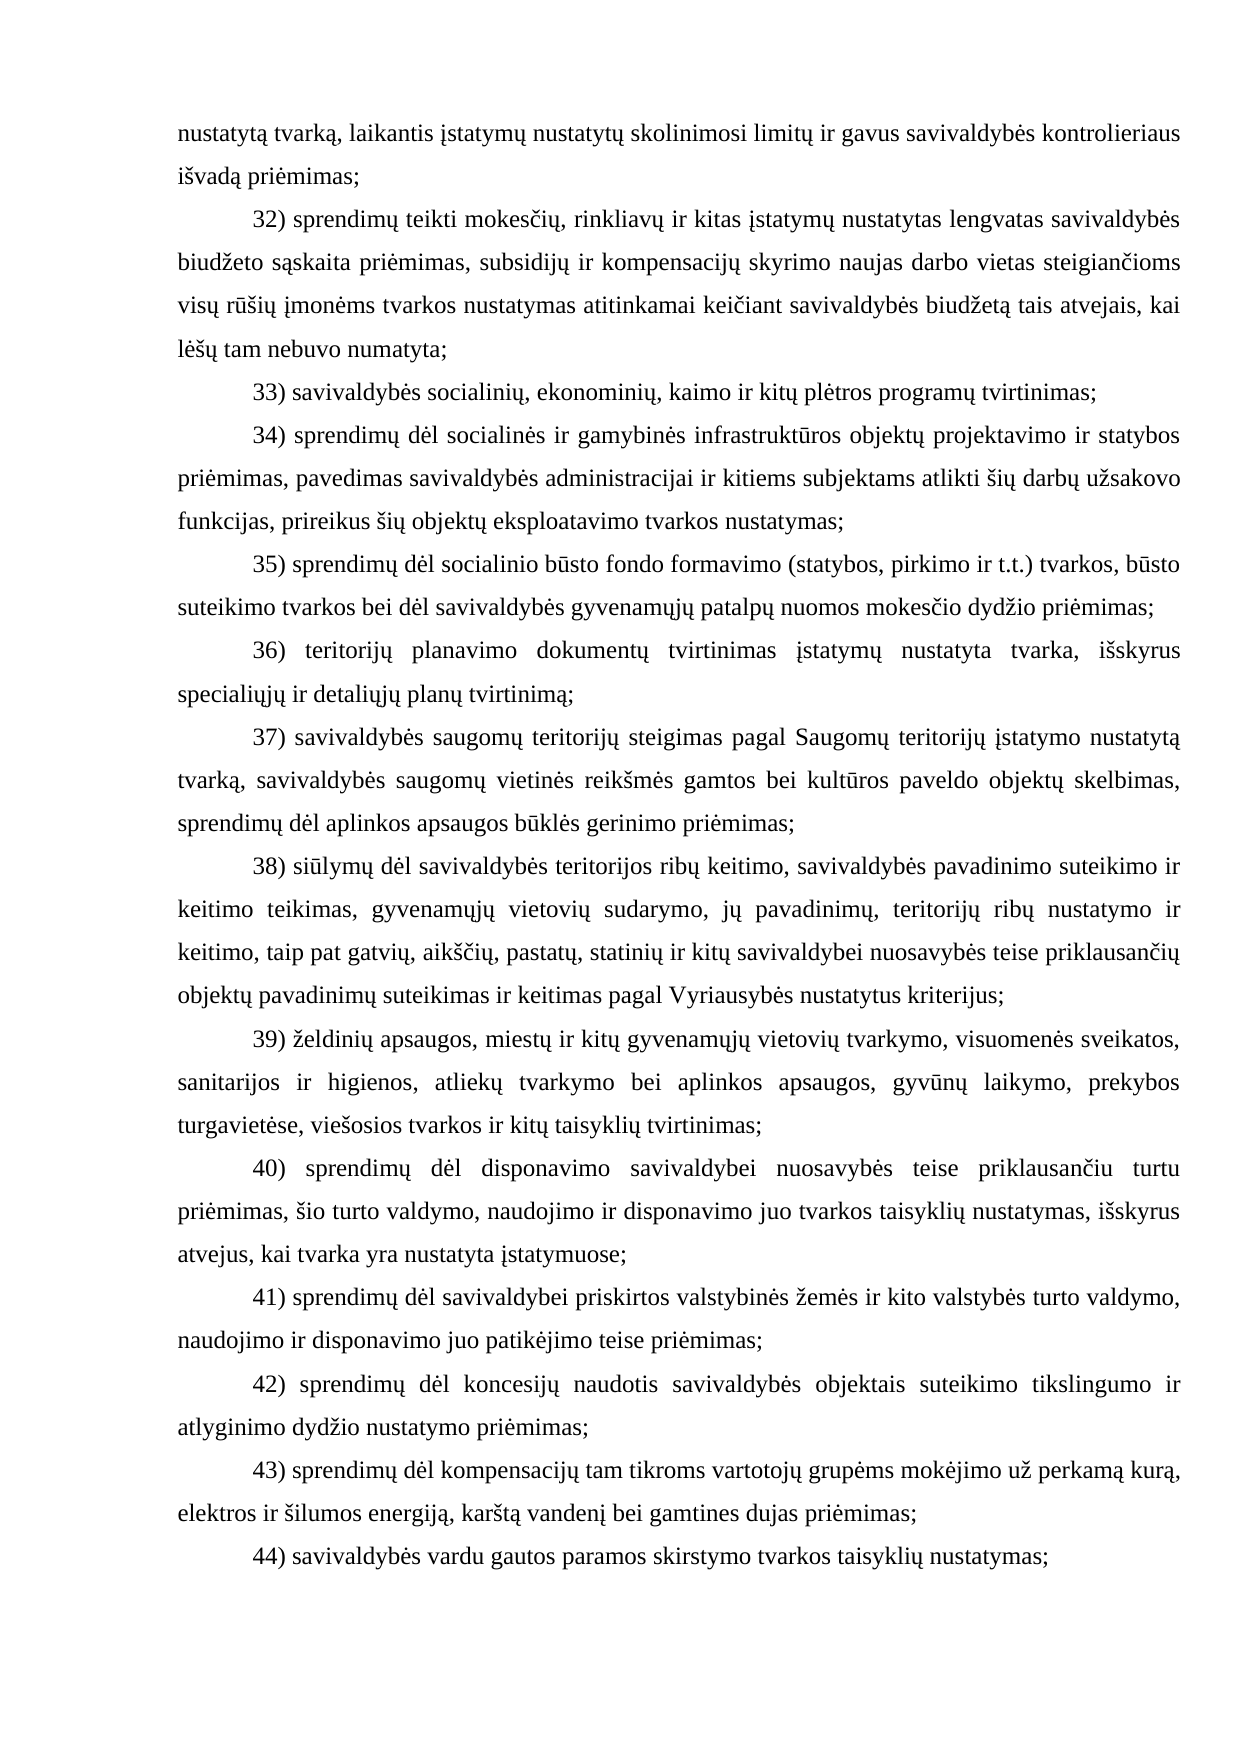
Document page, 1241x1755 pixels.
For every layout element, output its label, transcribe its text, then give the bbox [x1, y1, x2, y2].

text 34) sprendimų dėl socialinės ir gamybinės infrastruktūros objektų projektavimo ir statybos priėmimas, pavedimas savivaldybės administracijai ir kitiems subjektams atlikti šių darbų užsakovo funkcijas, prireikus šių objektų eksploatavimo tvarkos nustatymas; [177, 420, 1181, 535]
text 35) sprendimų dėl socialinio būsto fondo formavimo (statybos, pirkimo ir t.t.) tvarkos, būsto suteikimo tvarkos bei dėl savivaldybės gyvenamųjų patalpų nuomos mokesčio dydžio priėmimas; [177, 549, 1181, 621]
text 38) siūlymų dėl savivaldybės teritorijos ribų keitimo, savivaldybės pavadinimo suteikimo ir keitimo teikimas, gyvenamųjų vietovių sudarymo, jų pavadinimų, teritorijų ribų nustatymo ir keitimo, taip pat gatvių, aikščių, pastatų, statinių ir kitų savivaldybei nuosavybės teise priklausančių objektų pavadinimų suteikimas ir keitimas pagal Vyriausybės nustatytus kriterijus; [177, 851, 1181, 1009]
text 43) sprendimų dėl kompensacijų tam tikroms vartotojų grupėms mokėjimo už perkamą kurą, elektros ir šilumos energiją, karštą vandenį bei gamtines dujas priėmimas; [177, 1455, 1181, 1527]
text 40) sprendimų dėl disponavimo savivaldybei nuosavybės teise priklausančiu turtu priėmimas, šio turto valdymo, naudojimo ir disponavimo juo tvarkos taisyklių nustatymas, išskyrus atvejus, kai tvarka yra nustatyta įstatymuose; [177, 1153, 1181, 1268]
text nustatytą tvarką, laikantis įstatymų nustatytų skolinimosi limitų ir gavus savivaldybės kontrolieriaus išvadą priėmimas; [177, 118, 1181, 190]
text 41) sprendimų dėl savivaldybei priskirtos valstybinės žemės ir kito valstybės turto valdymo, naudojimo ir disponavimo juo patikėjimo teise priėmimas; [177, 1282, 1181, 1354]
text 32) sprendimų teikti mokesčių, rinkliavų ir kitas įstatymų nustatytas lengvatas savivaldybės biudžeto sąskaita priėmimas, subsidijų ir kompensacijų skyrimo naujas darbo vietas steigiančioms visų rūšių įmonėms tvarkos nustatymas atitinkamai keičiant savivaldybės biudžetą tais atvejais, kai lėšų tam nebuvo numatyta; [177, 204, 1181, 362]
text 33) savivaldybės socialinių, ekonominių, kaimo ir kitų plėtros programų tvirtinimas; [177, 377, 1181, 406]
text 39) želdinių apsaugos, miestų ir kitų gyvenamųjų vietovių tvarkymo, visuomenės sveikatos, sanitarijos ir higienos, atliekų tvarkymo bei aplinkos apsaugos, gyvūnų laikymo, prekybos turgavietėse, viešosios tvarkos ir kitų taisyklių tvirtinimas; [177, 1024, 1181, 1139]
text 37) savivaldybės saugomų teritorijų steigimas pagal Saugomų teritorijų įstatymo nustatytą tvarką, savivaldybės saugomų vietinės reikšmės gamtos bei kultūros paveldo objektų skelbimas, sprendimų dėl aplinkos apsaugos būklės gerinimo priėmimas; [177, 722, 1181, 837]
text 44) savivaldybės vardu gautos paramos skirstymo tvarkos taisyklių nustatymas; [177, 1541, 1181, 1570]
text 36) teritorijų planavimo dokumentų tvirtinimas įstatymų nustatyta tvarka, išskyrus specialiųjų ir detaliųjų planų tvirtinimą; [177, 636, 1181, 707]
text 42) sprendimų dėl koncesijų naudotis savivaldybės objektais suteikimo tikslingumo ir atlyginimo dydžio nustatymo priėmimas; [177, 1369, 1181, 1441]
